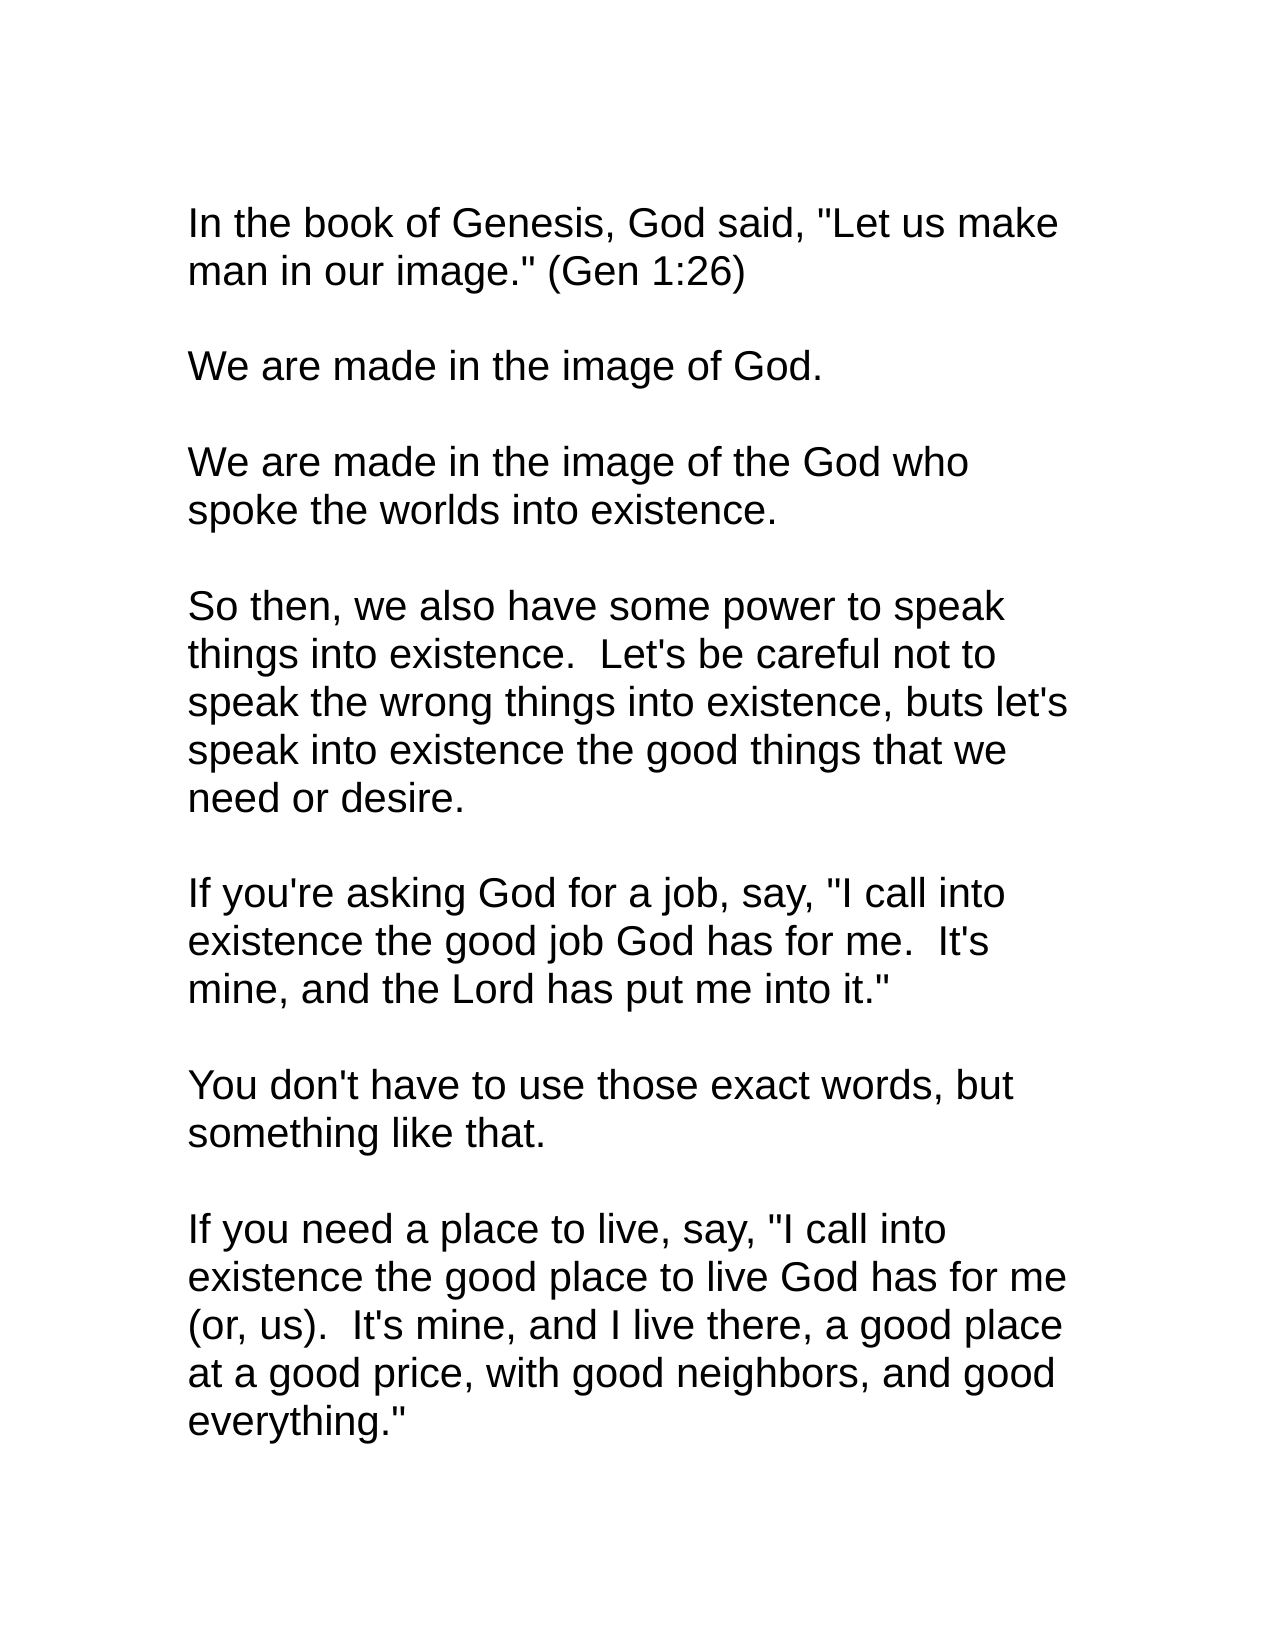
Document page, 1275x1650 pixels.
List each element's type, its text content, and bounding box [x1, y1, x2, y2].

text If you're asking God for a job, say, "I call into existence the good job God has for me. It's mine, and the Lord has put me into it." [187, 869, 1087, 1012]
text In the book of Genesis, God said, "Let us make man in our image." (Gen 1:26) [187, 198, 1087, 294]
text We are made in the image of the God who spoke the worlds into existence. [187, 437, 1087, 533]
text We are made in the image of God. [187, 342, 1087, 389]
text You don't have to use those exact words, but something like that. [187, 1060, 1087, 1156]
text So then, we also have some power to speak things into existence. Let's be careful not to speak the wrong things into existence, buts let's speak into existence the good things that we need or desire. [187, 581, 1087, 821]
text If you need a place to live, say, "I call into existence the good place to live God has for me (or, us). It's mine, and I live there, a good place at a good price, with good neighbors, and good everything." [187, 1204, 1087, 1444]
